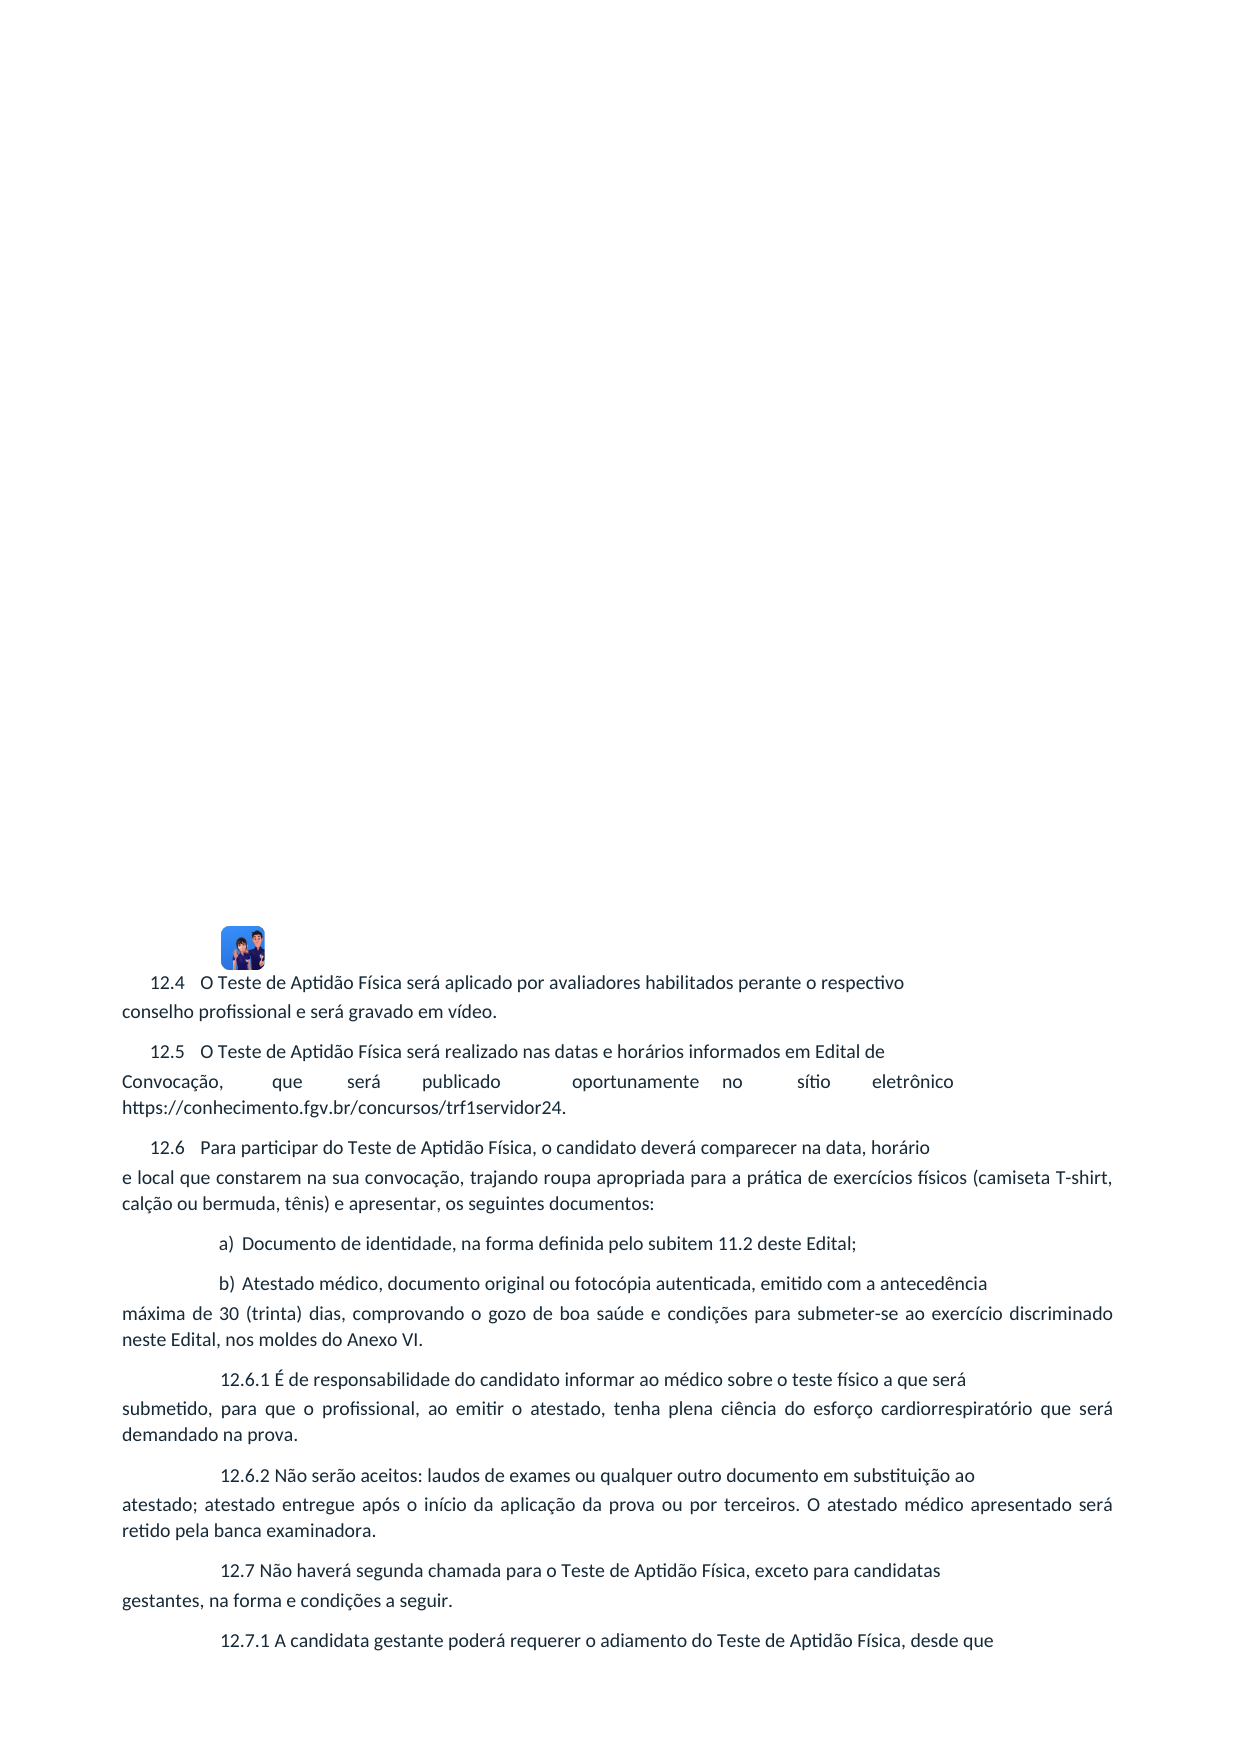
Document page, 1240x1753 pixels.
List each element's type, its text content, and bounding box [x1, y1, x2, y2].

text 12.6.2 Não serão aceitos: laudos de exames ou qualquer outro documento em substituição ao [220, 1463, 1115, 1487]
text 12.7.1 A candidata gestante poderá requerer o adiamento do Teste de Aptidão Física, desde que [220, 1628, 1115, 1652]
text 12.7 Não haverá segunda chamada para o Teste de Aptidão Física, exceto para candidatas [220, 1558, 1115, 1582]
text conselho profissional e será gravado em vídeo. [122, 999, 1115, 1023]
text gestantes, na forma e condições a seguir. [122, 1588, 1115, 1612]
list Documento de identidade, na forma definida pelo subitem 11.2 deste Edital; [219, 1231, 1115, 1255]
text 12.6.1 É de responsabilidade do candidato informar ao médico sobre o teste físico a que será [220, 1367, 1115, 1391]
list Para participar do Teste de Aptidão Física, o candidato deverá comparecer na data, horário [50, 1136, 1115, 1160]
list O Teste de Aptidão Física será aplicado por avaliadores habilitados perante o respectivo [50, 970, 1115, 994]
text Convocação, que será publicado oportunamente no sítio eletrônico https://conhecimento.fgv.br/concursos/trf1servidor24. [122, 1069, 1115, 1119]
text e local que constarem na sua convocação, trajando roupa apropriada para a prática de exercícios físicos (camiseta T-shirt, calção ou bermuda, tênis) e apresentar, os seguintes documentos: [122, 1165, 1115, 1215]
text submetido, para que o profissional, ao emitir o atestado, tenha plena ciência do esforço cardiorrespiratório que será demandado na prova. [122, 1397, 1115, 1447]
text máxima de 30 (trinta) dias, comprovando o gozo de boa saúde e condições para submeter-se ao exercício discriminado neste Edital, nos moldes do Anexo VI. [122, 1301, 1115, 1351]
list O Teste de Aptidão Física será realizado nas datas e horários informados em Edital de [50, 1039, 1115, 1064]
list Atestado médico, documento original ou fotocópia autenticada, emitido com a antecedência [219, 1271, 1115, 1296]
text atestado; atestado entregue após o início da aplicação da prova ou por terceiros. O atestado médico apresentado será retido pela banca examinadora. [122, 1492, 1115, 1542]
